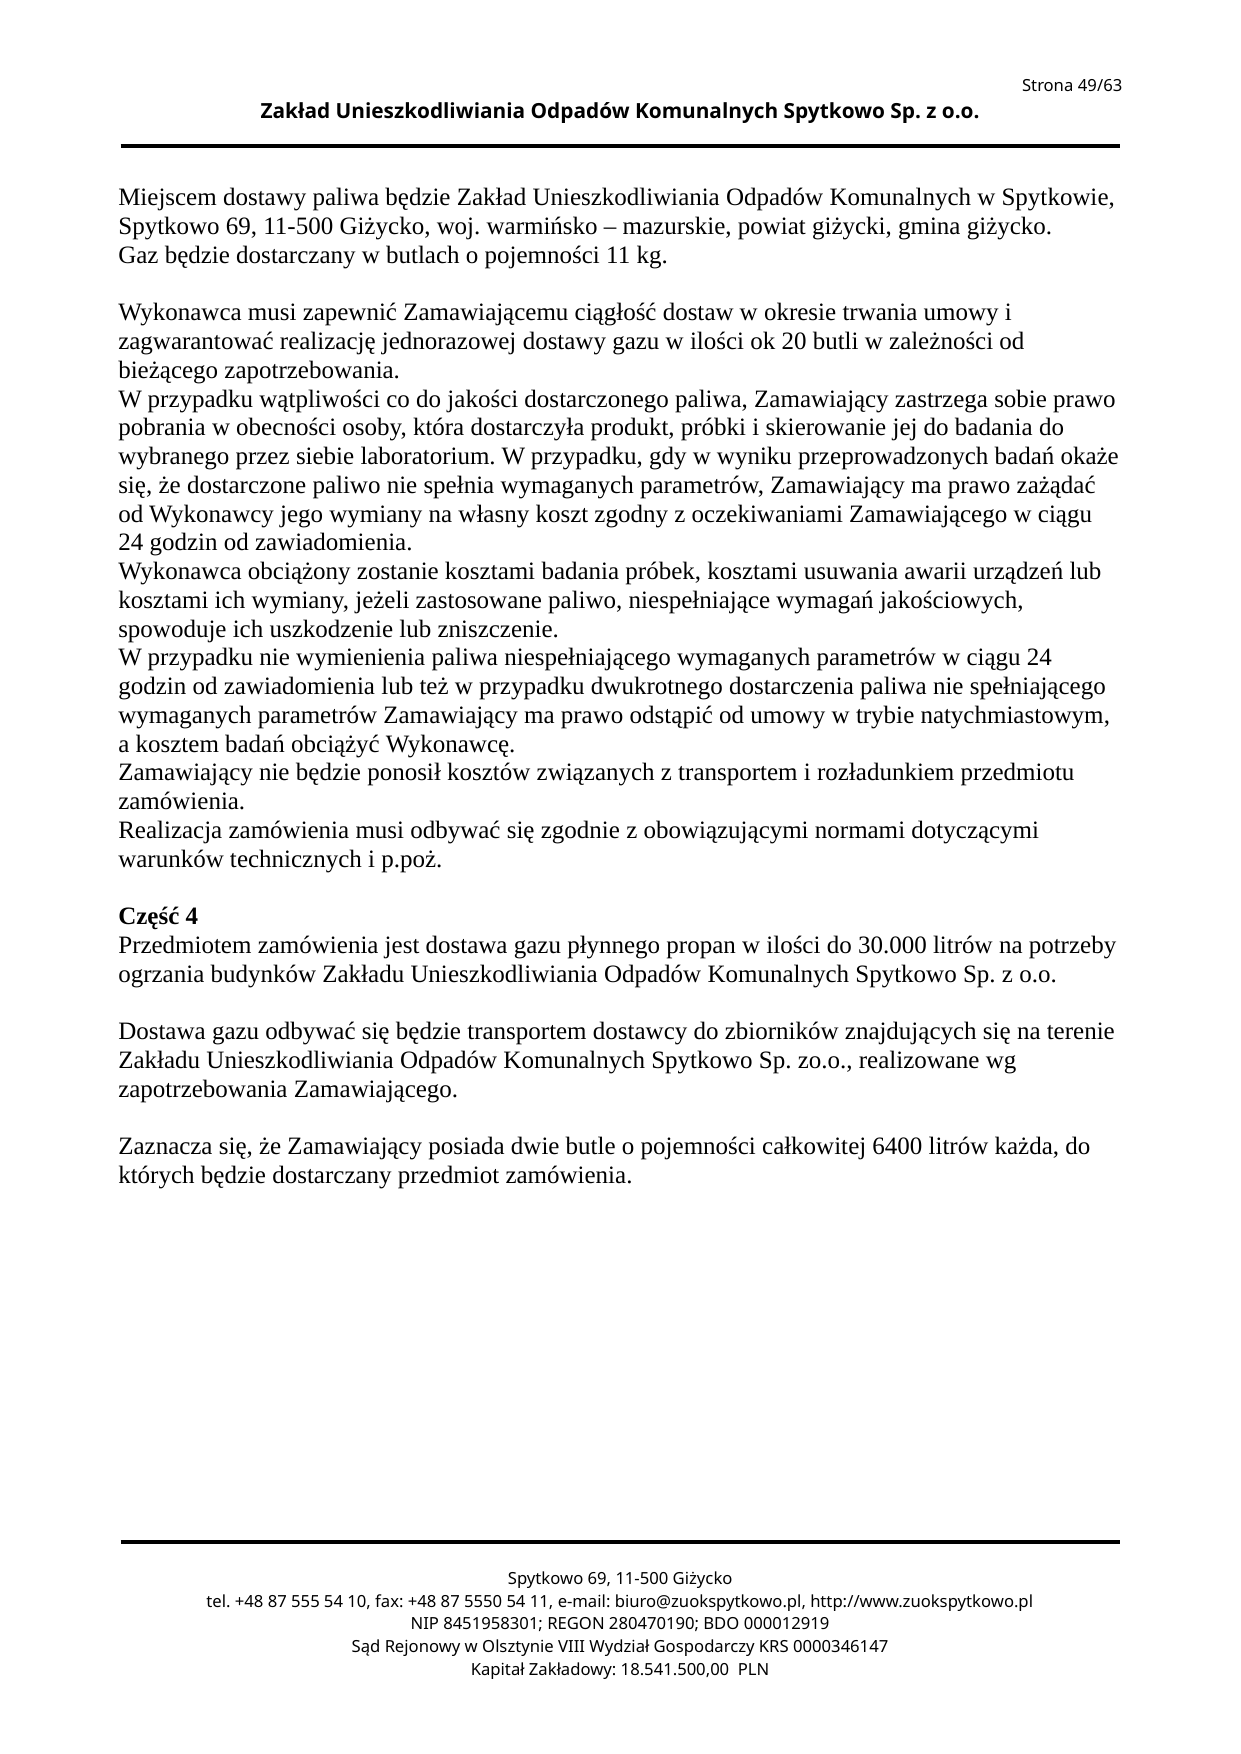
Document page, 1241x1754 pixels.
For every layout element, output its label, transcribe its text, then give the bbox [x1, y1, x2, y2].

text Zamawiający nie będzie ponosił kosztów związanych z transportem i rozładunkiem przedmiotu zamówienia. [118, 757, 1122, 815]
text Dostawa gazu odbywać się będzie transportem dostawcy do zbiorników znajdujących się na terenie Zakładu Unieszkodliwiania Odpadów Komunalnych Spytkowo Sp. zo.o., realizowane wg zapotrzebowania Zamawiającego. [118, 1016, 1122, 1102]
text Realizacja zamówienia musi odbywać się zgodnie z obowiązującymi normami dotyczącymi warunków technicznych i p.poż. [118, 815, 1122, 872]
text W przypadku nie wymienienia paliwa niespełniającego wymaganych parametrów w ciągu 24 godzin od zawiadomienia lub też w przypadku dwukrotnego dostarczenia paliwa nie spełniającego wymaganych parametrów Zamawiający ma prawo odstąpić od umowy w trybie natychmiastowym, a kosztem badań obciążyć Wykonawcę. [118, 642, 1122, 757]
text Gaz będzie dostarczany w butlach o pojemności 11 kg. [118, 240, 1122, 269]
text Przedmiotem zamówienia jest dostawa gazu płynnego propan w ilości do 30.000 litrów na potrzeby ogrzania budynków Zakładu Unieszkodliwiania Odpadów Komunalnych Spytkowo Sp. z o.o. [118, 930, 1122, 987]
text Zaznacza się, że Zamawiający posiada dwie butle o pojemności całkowitej 6400 litrów każda, do których będzie dostarczany przedmiot zamówienia. [118, 1131, 1122, 1189]
text W przypadku wątpliwości co do jakości dostarczonego paliwa, Zamawiający zastrzega sobie prawo pobrania w obecności osoby, która dostarczyła produkt, próbki i skierowanie jej do badania do wybranego przez siebie laboratorium. W przypadku, gdy w wyniku przeprowadzonych badań okaże się, że dostarczone paliwo nie spełnia wymaganych parametrów, Zamawiający ma prawo zażądać od Wykonawcy jego wymiany na własny koszt zgodny z oczekiwaniami Zamawiającego w ciągu 24 godzin od zawiadomienia. [118, 384, 1122, 556]
text Część 4 [118, 901, 1122, 930]
text Miejscem dostawy paliwa będzie Zakład Unieszkodliwiania Odpadów Komunalnych w Spytkowie, Spytkowo 69, 11-500 Giżycko, woj. warmińsko – mazurskie, powiat giżycki, gmina giżycko. [118, 182, 1122, 240]
text Wykonawca musi zapewnić Zamawiającemu ciągłość dostaw w okresie trwania umowy i zagwarantować realizację jednorazowej dostawy gazu w ilości ok 20 butli w zależności od bieżącego zapotrzebowania. [118, 297, 1122, 384]
text Wykonawca obciążony zostanie kosztami badania próbek, kosztami usuwania awarii urządzeń lub kosztami ich wymiany, jeżeli zastosowane paliwo, niespełniające wymagań jakościowych, spowoduje ich uszkodzenie lub zniszczenie. [118, 556, 1122, 642]
